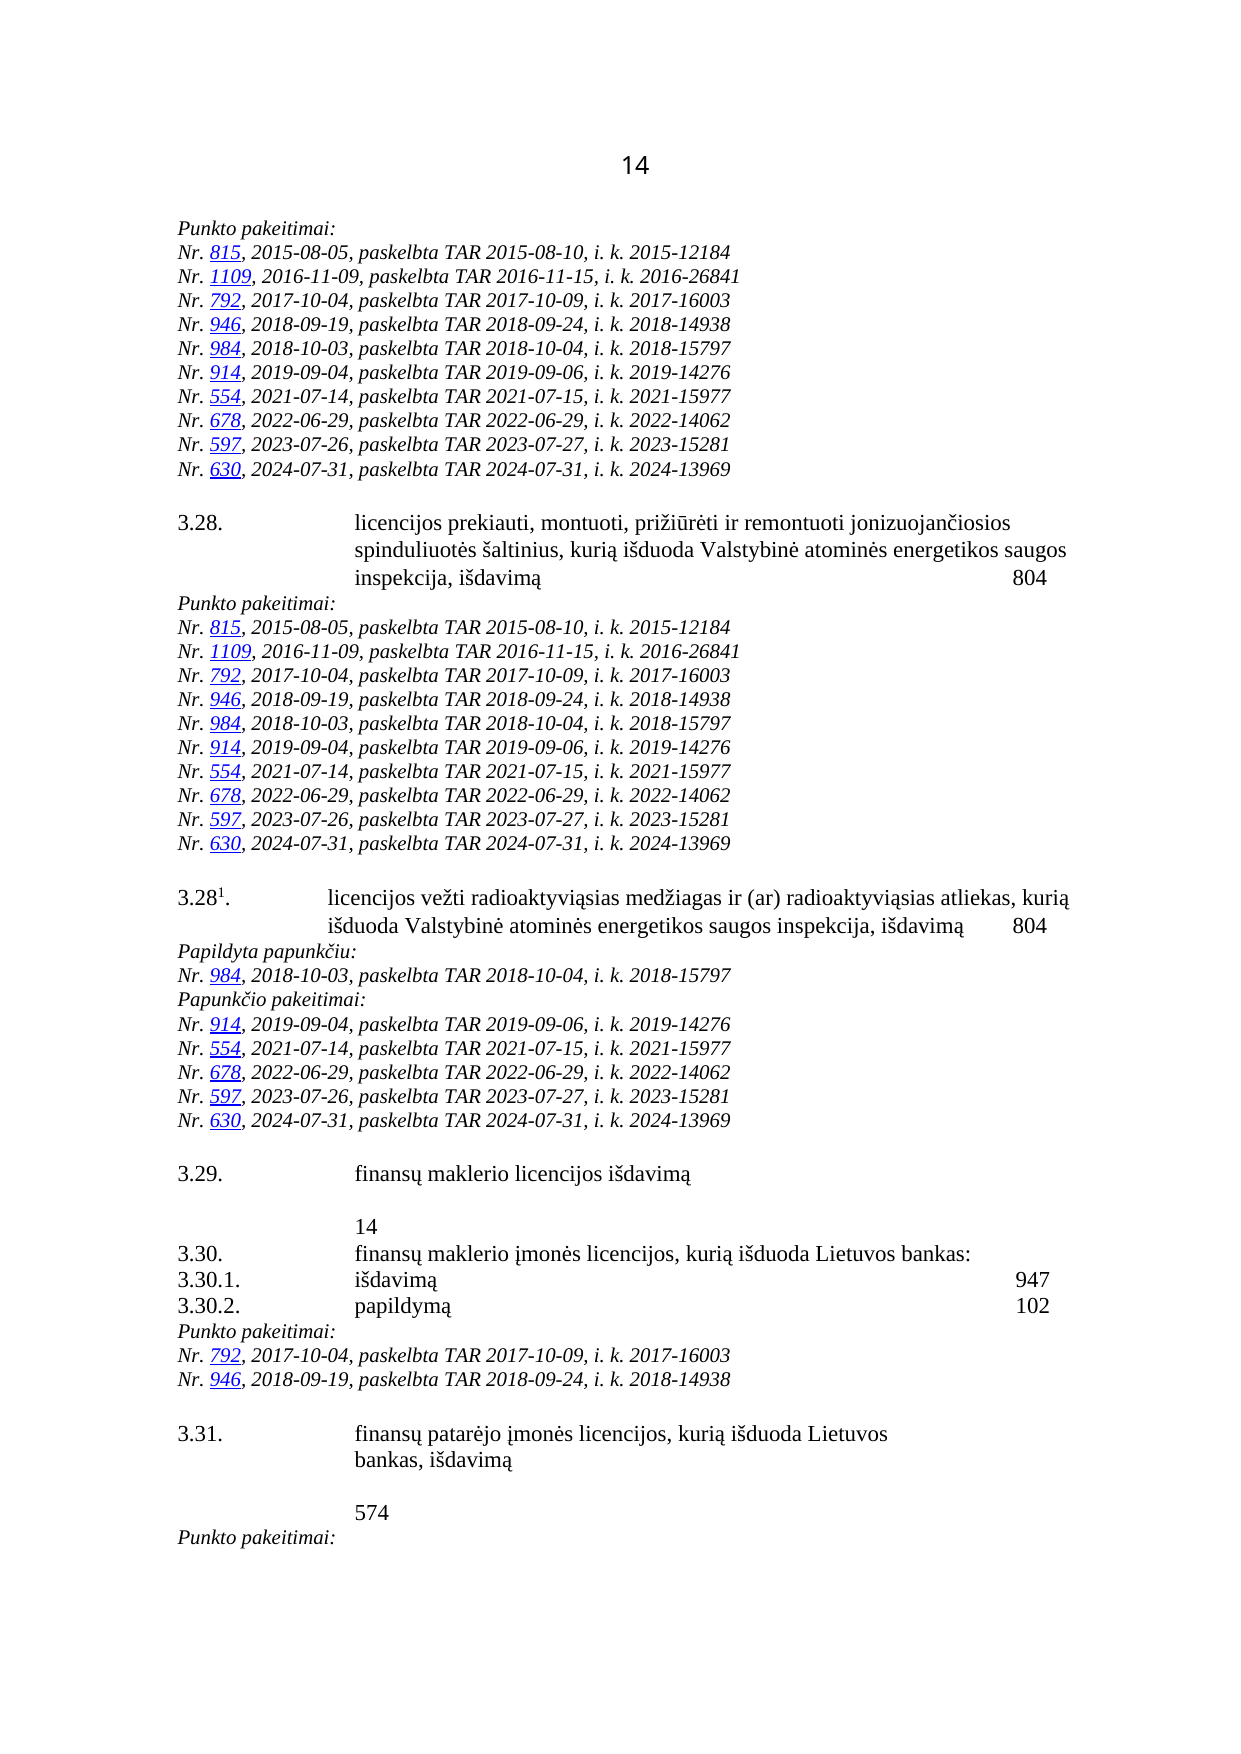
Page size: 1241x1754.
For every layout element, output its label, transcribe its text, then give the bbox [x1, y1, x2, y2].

text Punkto pakeitimai: [177, 591, 1092, 615]
text Nr. 946, 2018-09-19, paskelbta TAR 2018-09-24, i. k. 2018-14938 [177, 1367, 1092, 1391]
text Nr. 554, 2021-07-14, paskelbta TAR 2021-07-15, i. k. 2021-15977 [177, 759, 1092, 783]
text Nr. 792, 2017-10-04, paskelbta TAR 2017-10-09, i. k. 2017-16003 [177, 288, 1092, 312]
text Nr. 946, 2018-09-19, paskelbta TAR 2018-09-24, i. k. 2018-14938 [177, 312, 1092, 336]
text 3.30. finansų maklerio įmonės licencijos, kurią išduoda Lietuvos bankas: [177, 1239, 1092, 1266]
text Nr. 678, 2022-06-29, paskelbta TAR 2022-06-29, i. k. 2022-14062 [177, 1059, 1092, 1084]
text 3.28. licencijos prekiauti, montuoti, prižiūrėti ir remontuoti jonizuojančiosios spinduliuotės šaltinius, kurią išduoda Valstybinė atominės energetikos saugos inspekcija, išdavimą 804 [177, 509, 1092, 591]
text 3.30.2. papildymą 102 [177, 1292, 1092, 1319]
text Nr. 984, 2018-10-03, paskelbta TAR 2018-10-04, i. k. 2018-15797 [177, 711, 1092, 735]
text Nr. 1109, 2016-11-09, paskelbta TAR 2016-11-15, i. k. 2016-26841 [177, 639, 1092, 663]
text Papunkčio pakeitimai: [177, 987, 1092, 1011]
text Nr. 984, 2018-10-03, paskelbta TAR 2018-10-04, i. k. 2018-15797 [177, 336, 1092, 360]
text 3.281. licencijos vežti radioaktyviąsias medžiagas ir (ar) radioaktyviąsias atliekas, kurią išduoda Valstybinė atominės energetikos saugos inspekcija, išdavimą 804 [177, 884, 1092, 939]
text Punkto pakeitimai: [177, 216, 1092, 240]
text Nr. 630, 2024-07-31, paskelbta TAR 2024-07-31, i. k. 2024-13969 [177, 1108, 1092, 1132]
text Nr. 914, 2019-09-04, paskelbta TAR 2019-09-06, i. k. 2019-14276 [177, 360, 1092, 384]
text Nr. 914, 2019-09-04, paskelbta TAR 2019-09-06, i. k. 2019-14276 [177, 1011, 1092, 1036]
text Nr. 914, 2019-09-04, paskelbta TAR 2019-09-06, i. k. 2019-14276 [177, 735, 1092, 759]
text Nr. 815, 2015-08-05, paskelbta TAR 2015-08-10, i. k. 2015-12184 [177, 240, 1092, 264]
text Nr. 984, 2018-10-03, paskelbta TAR 2018-10-04, i. k. 2018-15797 [177, 963, 1092, 987]
text 3.29. finansų maklerio licencijos išdavimą 14 [177, 1161, 945, 1239]
text Nr. 597, 2023-07-26, paskelbta TAR 2023-07-27, i. k. 2023-15281 [177, 1084, 1092, 1108]
text Nr. 597, 2023-07-26, paskelbta TAR 2023-07-27, i. k. 2023-15281 [177, 432, 1092, 456]
text Nr. 630, 2024-07-31, paskelbta TAR 2024-07-31, i. k. 2024-13969 [177, 456, 1092, 481]
text Nr. 630, 2024-07-31, paskelbta TAR 2024-07-31, i. k. 2024-13969 [177, 831, 1092, 855]
text Punkto pakeitimai: [177, 1319, 1092, 1343]
text Nr. 597, 2023-07-26, paskelbta TAR 2023-07-27, i. k. 2023-15281 [177, 807, 1092, 831]
text Nr. 1109, 2016-11-09, paskelbta TAR 2016-11-15, i. k. 2016-26841 [177, 264, 1092, 288]
text Nr. 815, 2015-08-05, paskelbta TAR 2015-08-10, i. k. 2015-12184 [177, 615, 1092, 639]
text Nr. 792, 2017-10-04, paskelbta TAR 2017-10-09, i. k. 2017-16003 [177, 663, 1092, 687]
text 3.30.1. išdavimą 947 [177, 1266, 1092, 1292]
text Nr. 678, 2022-06-29, paskelbta TAR 2022-06-29, i. k. 2022-14062 [177, 408, 1092, 432]
text Nr. 554, 2021-07-14, paskelbta TAR 2021-07-15, i. k. 2021-15977 [177, 384, 1092, 408]
text Nr. 792, 2017-10-04, paskelbta TAR 2017-10-09, i. k. 2017-16003 [177, 1343, 1092, 1367]
text Punkto pakeitimai: [177, 1525, 1092, 1549]
text bankas, išdavimą 574 [354, 1446, 945, 1525]
text 3.31. finansų patarėjo įmonės licencijos, kurią išduoda Lietuvos [177, 1419, 945, 1446]
text Nr. 946, 2018-09-19, paskelbta TAR 2018-09-24, i. k. 2018-14938 [177, 687, 1092, 711]
text Nr. 554, 2021-07-14, paskelbta TAR 2021-07-15, i. k. 2021-15977 [177, 1036, 1092, 1059]
text Papildyta papunkčiu: [177, 939, 1092, 963]
text Nr. 678, 2022-06-29, paskelbta TAR 2022-06-29, i. k. 2022-14062 [177, 783, 1092, 807]
